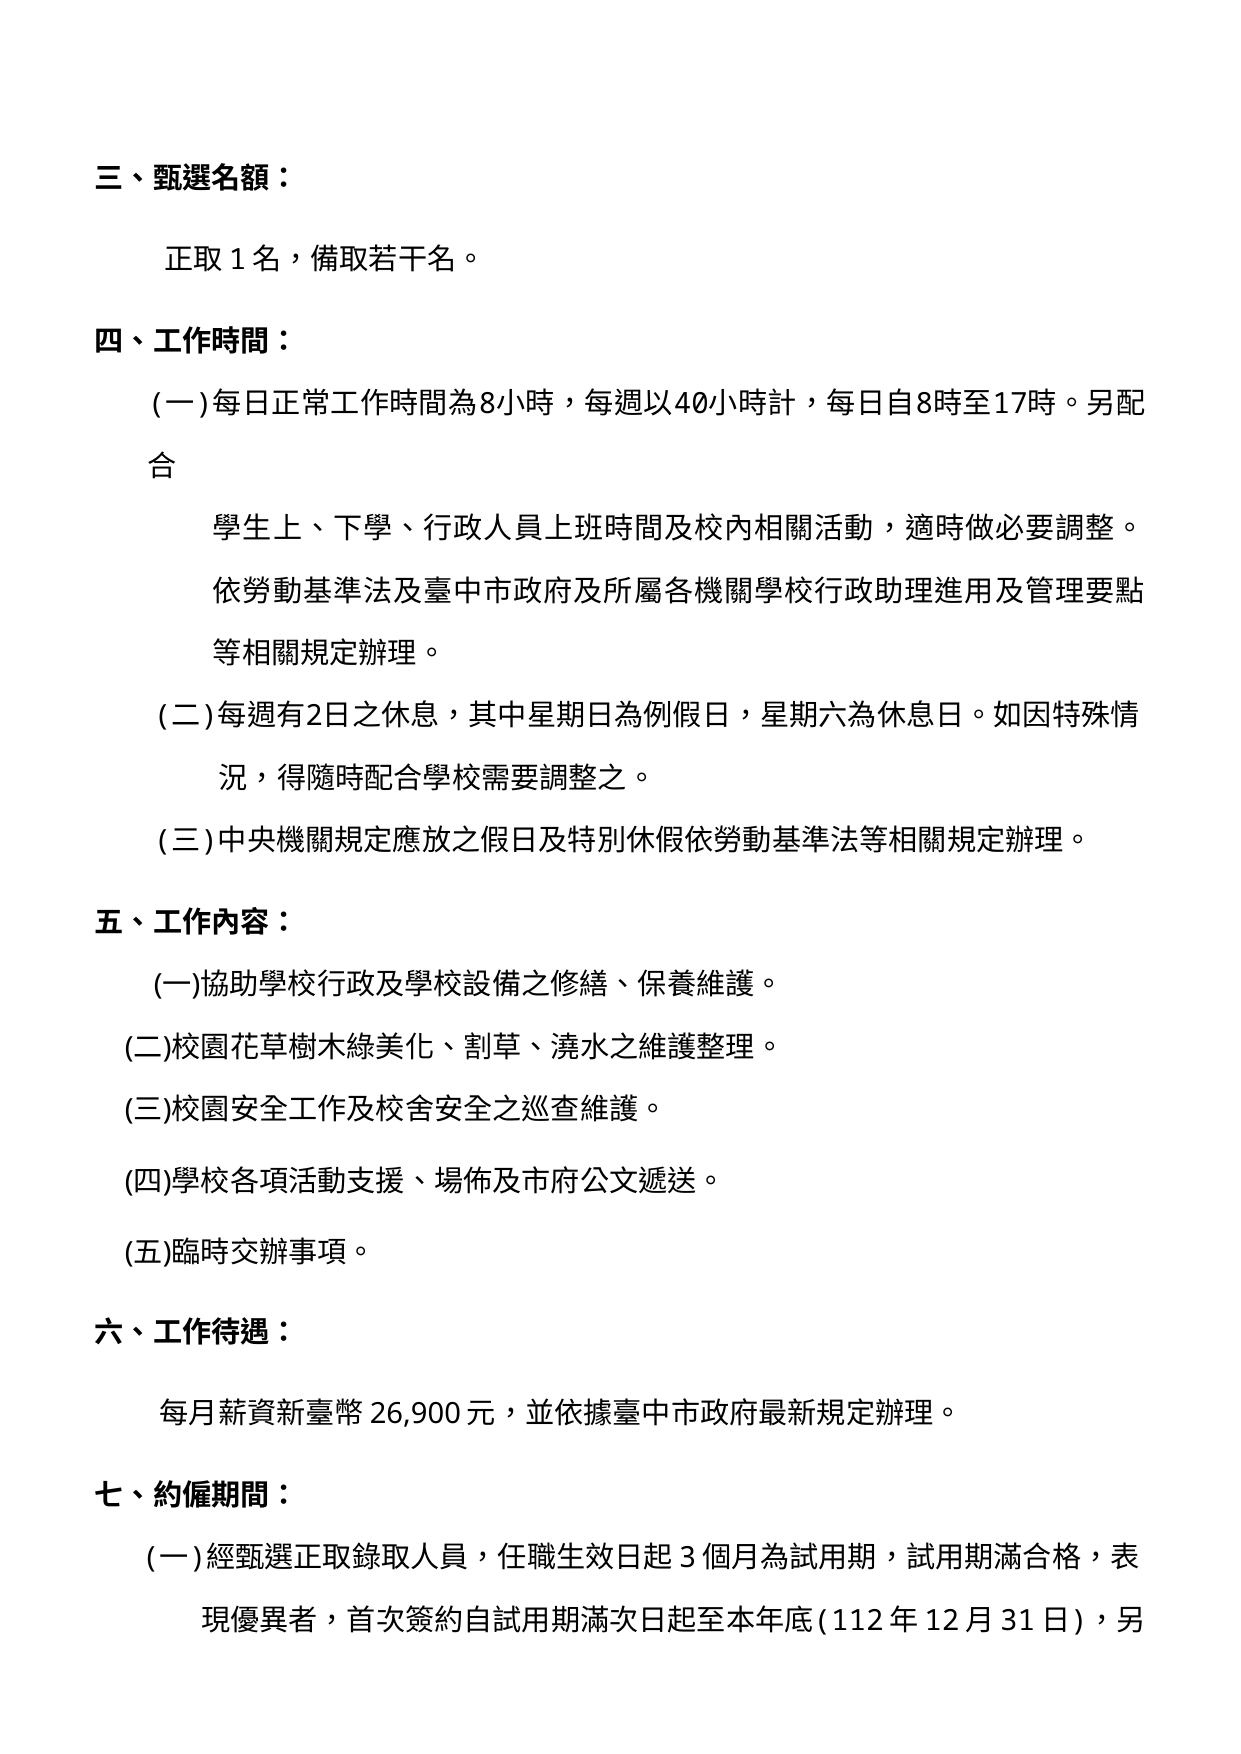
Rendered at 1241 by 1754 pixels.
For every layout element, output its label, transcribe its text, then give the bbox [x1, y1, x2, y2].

text 五、工作內容： [94, 878, 1146, 940]
list 學生上、下學、行政人員上班時間及校內相關活動，適時做必要調整。依勞動基準法及臺中市政府及所屬各機關學校行政助理進用及管理要點等相關規定辦理。 [130, 484, 1146, 672]
list 況，得隨時配合學校需要調整之。 [136, 734, 1146, 797]
text (三)校園安全工作及校舍安全之巡查維護。 [94, 1065, 1146, 1128]
text 每月薪資新臺幣26,900元，並依據臺中市政府最新規定辦理。 [94, 1369, 1146, 1432]
list (一)每日正常工作時間為8小時，每週以40小時計，每日自8時至17時。另配合 [65, 359, 1146, 484]
text (四)學校各項活動支援、場佈及市府公文遞送。 [94, 1163, 1146, 1199]
text 六、工作待遇： [94, 1288, 1146, 1351]
list 正取1名，備取若干名。 [94, 215, 1146, 278]
text (五)臨時交辦事項。 [94, 1234, 1146, 1269]
list (二)每週有2日之休息，其中星期日為例假日，星期六為休息日。如因特殊情 [71, 672, 1146, 734]
list (一)經甄選正取錄取人員，任職生效日起3個月為試用期，試用期滿合格，表 [59, 1513, 1146, 1576]
text (二)校園花草樹木綠美化、割草、澆水之維護整理。 [94, 1003, 1146, 1065]
list 四、工作時間： [94, 297, 1146, 359]
list (三)中央機關規定應放之假日及特別休假依勞動基準法等相關規定辦理。 [153, 797, 1146, 859]
text (一)協助學校行政及學校設備之修繕、保養維護。 [153, 940, 1146, 1003]
text 七、約僱期間： [94, 1451, 1146, 1513]
list 現優異者，首次簽約自試用期滿次日起至本年底(112年12月31日)，另 [118, 1576, 1146, 1638]
list 三、甄選名額： [94, 134, 1146, 197]
